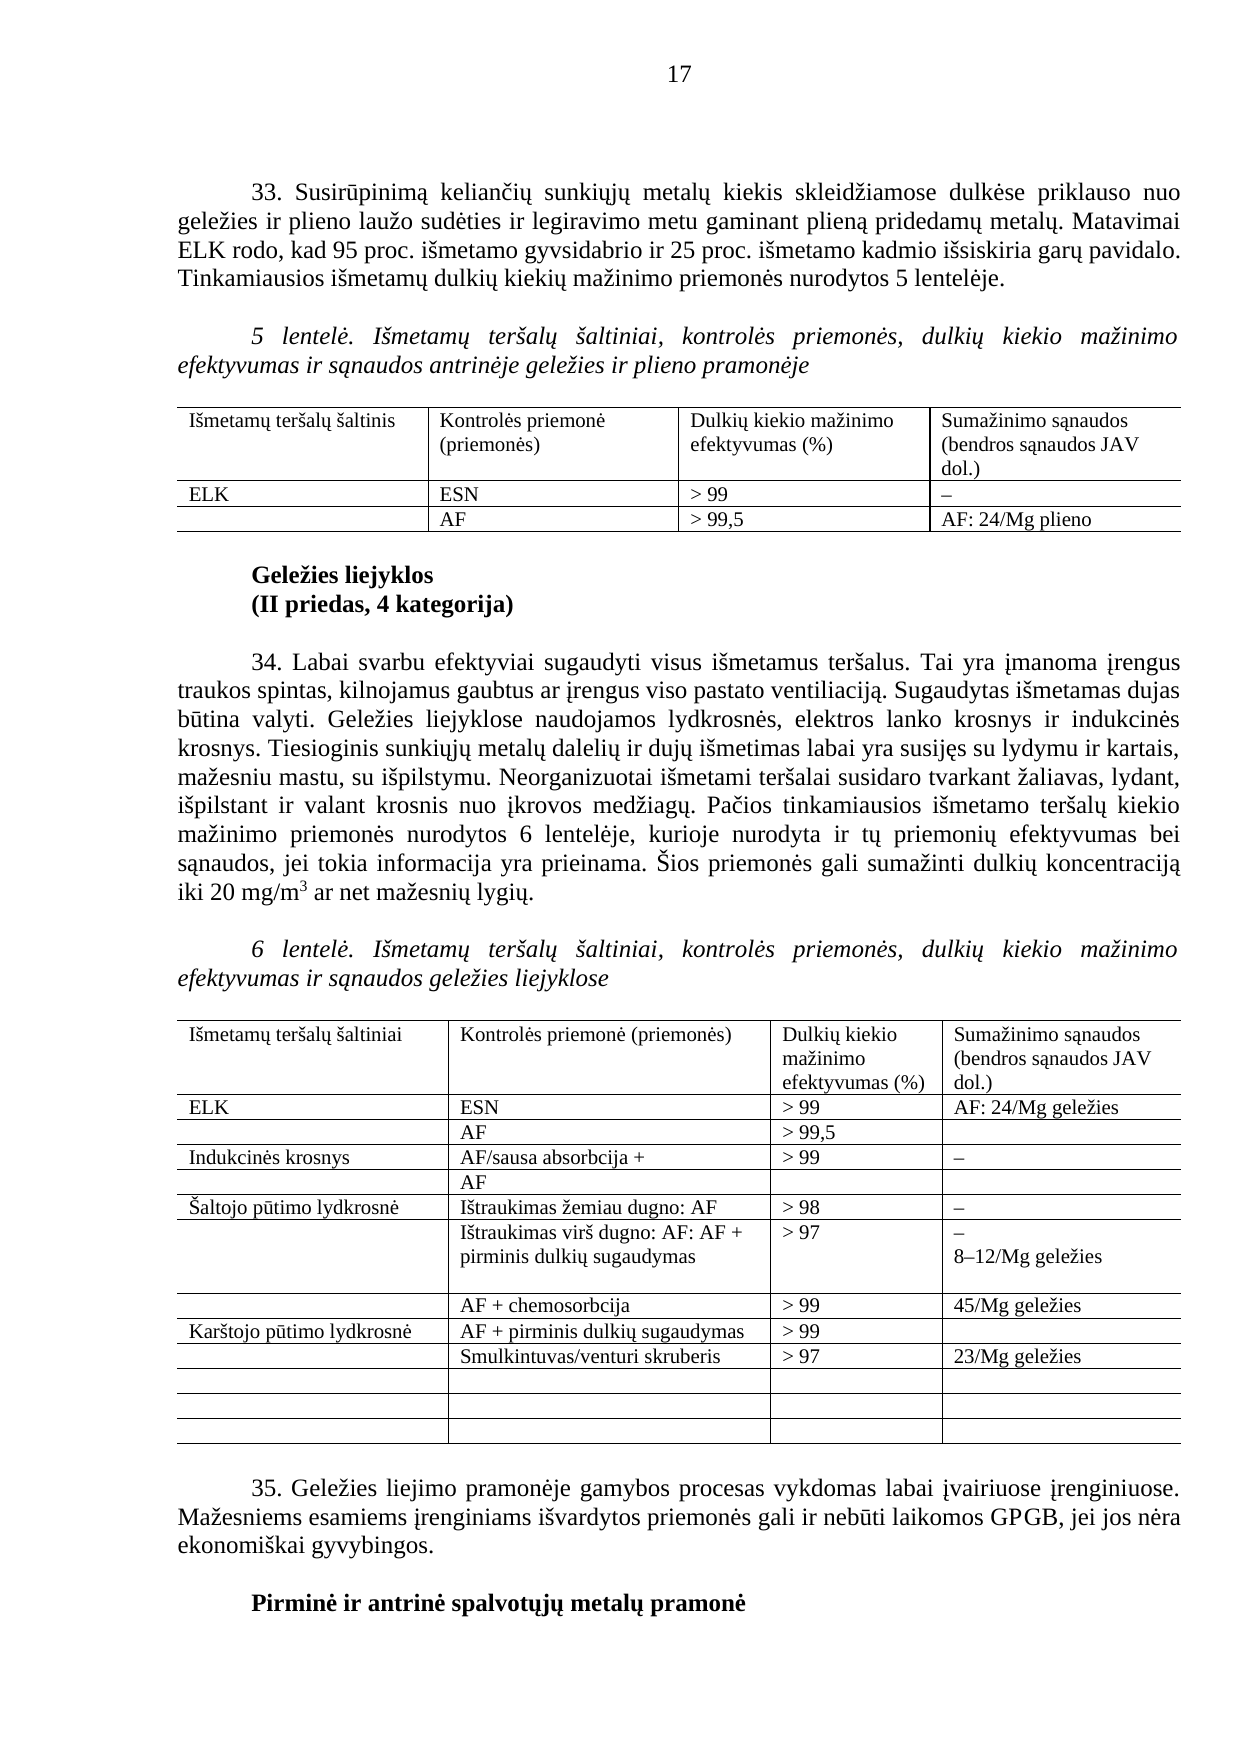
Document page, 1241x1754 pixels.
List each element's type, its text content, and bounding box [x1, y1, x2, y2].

table_cell – [943, 1145, 1181, 1169]
table_cell AF [449, 1170, 770, 1194]
table_header Sumažinimo sąnaudos (bendros sąnaudos JAV dol.) [931, 408, 1181, 480]
table_cell > 99 [771, 1319, 942, 1343]
table_cell AF/sausa absorbcija + [449, 1145, 770, 1169]
table_cell > 99,5 [771, 1120, 942, 1144]
table_cell [771, 1170, 942, 1194]
table_cell Šaltojo pūtimo lydkrosnė [177, 1195, 448, 1219]
table_cell [771, 1419, 942, 1443]
table_cell Ištraukimas virš dugno: AF: AF + pirminis dulkių sugaudymas [449, 1220, 770, 1292]
table_cell AF [429, 507, 678, 531]
table_cell > 97 [771, 1344, 942, 1368]
table_cell [771, 1394, 942, 1418]
text Geležies liejyklos [177, 560, 1181, 589]
table_cell [177, 1369, 448, 1393]
table_cell [771, 1369, 942, 1393]
table_cell > 99 [771, 1294, 942, 1317]
table_cell [943, 1319, 1181, 1343]
table_header Kontrolės priemonė (priemonės) [429, 408, 678, 480]
table_cell AF: 24/Mg plieno [931, 507, 1181, 531]
text (II priedas, 4 kategorija) [177, 589, 1181, 618]
table_cell ESN [449, 1095, 770, 1119]
table_cell [177, 1170, 448, 1194]
table_cell [177, 1294, 448, 1317]
table_cell [449, 1419, 770, 1443]
table_cell AF [449, 1120, 770, 1144]
table_header Sumažinimo sąnaudos (bendros sąnaudos JAV dol.) [943, 1021, 1181, 1094]
table_cell [943, 1369, 1181, 1393]
table_header Išmetamų teršalų šaltiniai [177, 1021, 448, 1094]
table_cell [177, 1344, 448, 1368]
table_cell ESN [429, 481, 678, 506]
text 35. Geležies liejimo pramonėje gamybos procesas vykdomas labai įvairiuose įrenginiuose. Mažesniems esamiems įrenginiams išvardytos priemonės gali ir nebūti laikomos GPgB, jei jos nėra ekonomiškai gyvybingos. [177, 1473, 1181, 1559]
table_cell Smulkintuvas/venturi skruberis [449, 1344, 770, 1368]
text 33. Susirūpinimą keliančių sunkiųjų metalų kiekis skleidžiamose dulkėse priklauso nuo geležies ir plieno laužo sudėties ir legiravimo metu gaminant plieną pridedamų metalų. Matavimai ELK rodo, kad 95 proc. išmetamo gyvsidabrio ir 25 proc. išmetamo kadmio išsiskiria garų pavidalo. Tinkamiausios išmetamų dulkių kiekių mažinimo priemonės nurodytos 5 lentelėje. [177, 177, 1181, 292]
table_header Išmetamų teršalų šaltinis [177, 408, 428, 480]
table_cell [943, 1419, 1181, 1443]
table_header Dulkių kiekio mažinimo efektyvumas (%) [771, 1021, 942, 1094]
table_cell 45/Mg geležies [943, 1294, 1181, 1317]
table_cell [449, 1369, 770, 1393]
text 6 lentelė. Išmetamų teršalų šaltiniai, kontrolės priemonės, dulkių kiekio mažinimo efektyvumas ir sąnaudos geležies liejyklose [177, 934, 1181, 992]
text Pirminė ir antrinė spalvotųjų metalų pramonė [177, 1588, 1181, 1617]
table_cell AF + chemosorbcija [449, 1294, 770, 1317]
table_cell AF: 24/Mg geležies [943, 1095, 1181, 1119]
table_cell AF + pirminis dulkių sugaudymas [449, 1319, 770, 1343]
table_cell [943, 1120, 1181, 1144]
table_cell Indukcinės krosnys [177, 1145, 448, 1169]
table_cell ELK [177, 481, 428, 506]
table_cell [449, 1394, 770, 1418]
table_cell [177, 1394, 448, 1418]
table_cell > 99 [679, 481, 929, 506]
table_cell ELK [177, 1095, 448, 1119]
table_cell [943, 1394, 1181, 1418]
table_cell > 99 [771, 1145, 942, 1169]
table_cell – [931, 481, 1181, 506]
table_cell [177, 1120, 448, 1144]
text 34. Labai svarbu efektyviai sugaudyti visus išmetamus teršalus. Tai yra įmanoma įrengus traukos spintas, kilnojamus gaubtus ar įrengus viso pastato ventiliaciją. Sugaudytas išmetamas dujas būtina valyti. Geležies liejyklose naudojamos lydkrosnės, elektros lanko krosnys ir indukcinės krosnys. Tiesioginis sunkiųjų metalų dalelių ir dujų išmetimas labai yra susijęs su lydymu ir kartais, mažesniu mastu, su išpilstymu. Neorganizuotai išmetami teršalai susidaro tvarkant žaliavas, lydant, išpilstant ir valant krosnis nuo įkrovos medžiagų. Pačios tinkamiausios išmetamo teršalų kiekio mažinimo priemonės nurodytos 6 lentelėje, kurioje nurodyta ir tų priemonių efektyvumas bei sąnaudos, jei tokia informacija yra prieinama. Šios priemonės gali sumažinti dulkių koncentraciją iki 20 mg/m3 ar net mažesnių lygių. [177, 647, 1181, 905]
table_cell Ištraukimas žemiau dugno: AF [449, 1195, 770, 1219]
table_header Kontrolės priemonė (priemonės) [449, 1021, 770, 1094]
table_cell > 99,5 [679, 507, 929, 531]
table_cell 23/Mg geležies [943, 1344, 1181, 1368]
table_cell [177, 1220, 448, 1292]
table_cell > 98 [771, 1195, 942, 1219]
table_cell > 99 [771, 1095, 942, 1119]
table_cell > 97 [771, 1220, 942, 1292]
text 5 lentelė. Išmetamų teršalų šaltiniai, kontrolės priemonės, dulkių kiekio mažinimo efektyvumas ir sąnaudos antrinėje geležies ir plieno pramonėje [177, 321, 1181, 378]
table_header Dulkių kiekio mažinimo efektyvumas (%) [679, 408, 929, 480]
table_cell [943, 1170, 1181, 1194]
table_cell – 8–12/Mg geležies [943, 1220, 1181, 1292]
table_cell [177, 507, 428, 531]
table_cell – [943, 1195, 1181, 1219]
table_cell [177, 1419, 448, 1443]
table_cell Karštojo pūtimo lydkrosnė [177, 1319, 448, 1343]
